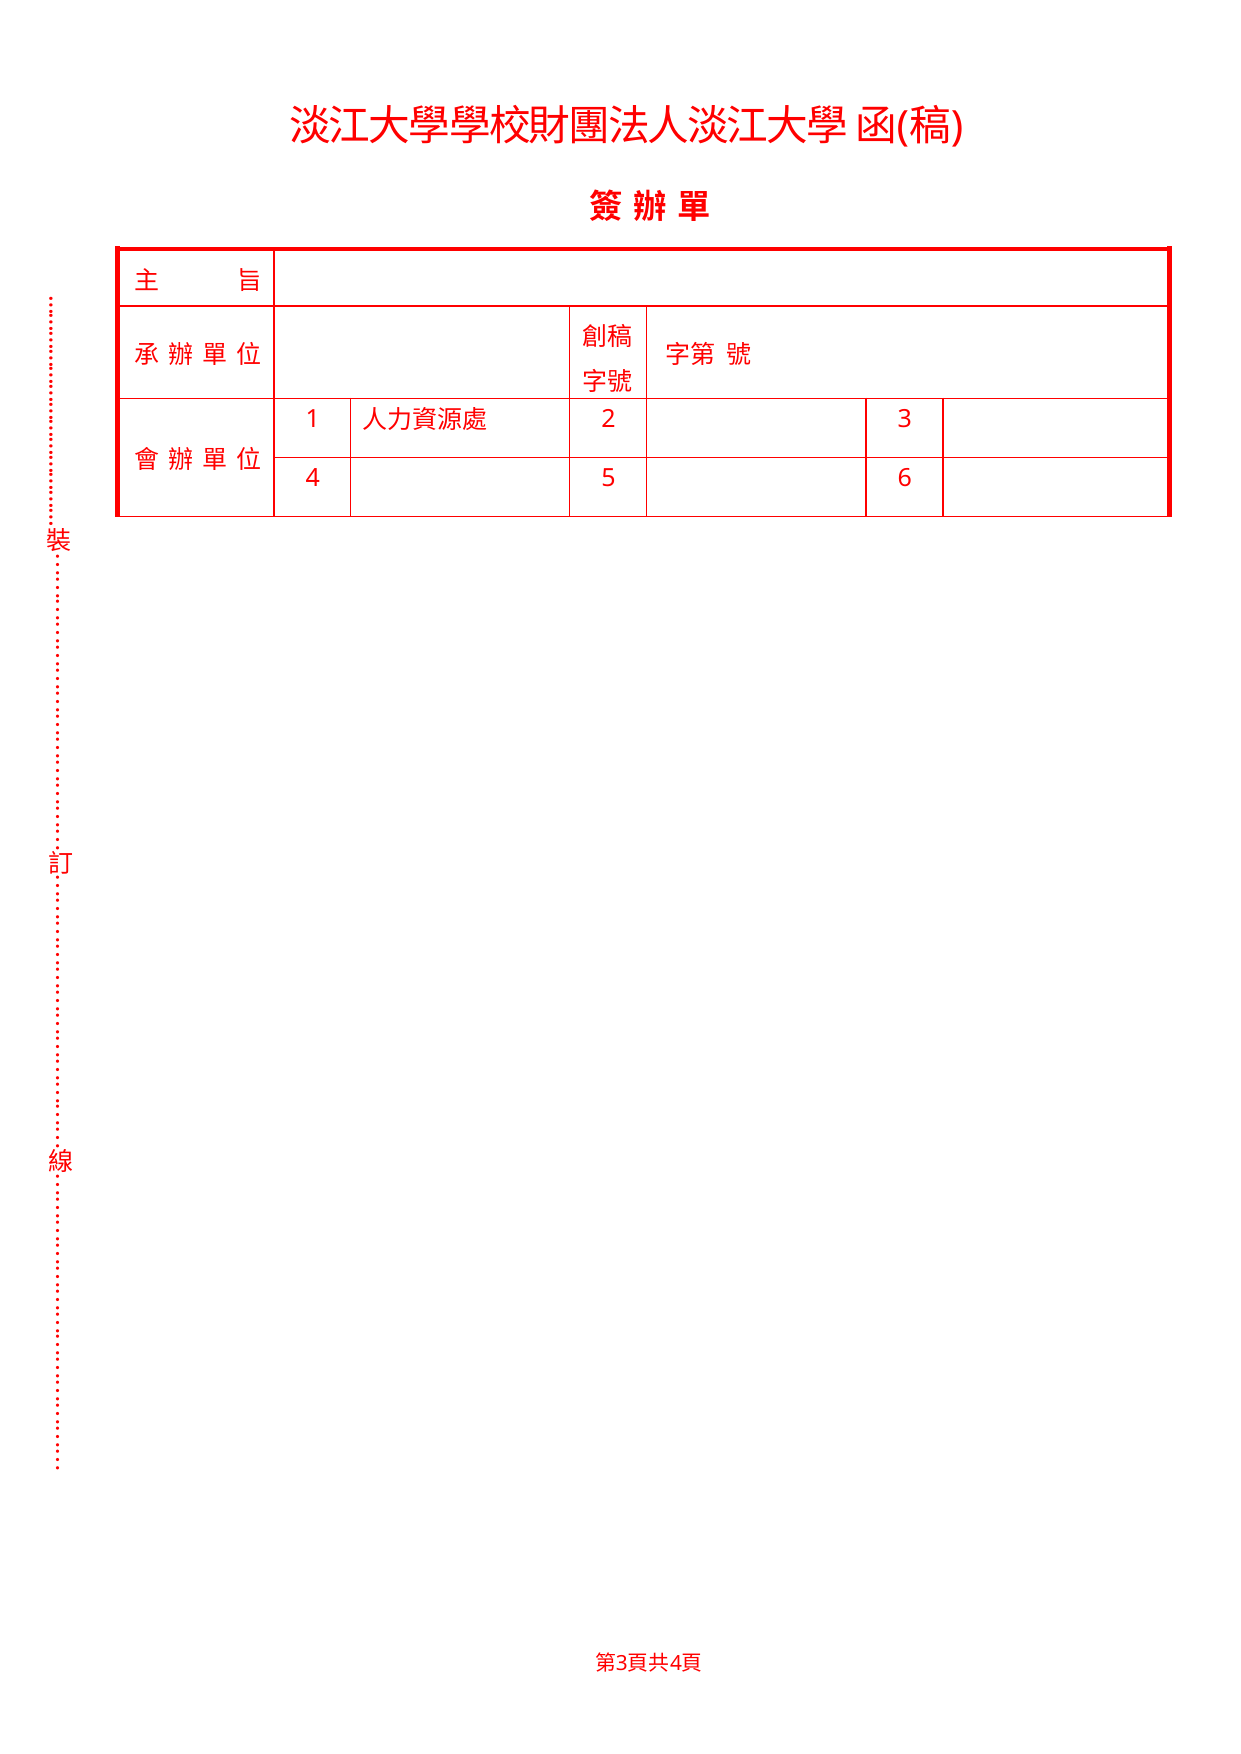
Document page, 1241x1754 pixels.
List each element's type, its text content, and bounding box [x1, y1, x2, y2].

table_cell [647, 458, 865, 516]
table_header 主旨 [120, 251, 273, 305]
table_cell [275, 307, 569, 398]
table_cell 創稿字號 [570, 307, 646, 398]
text 簽辦單 [118, 179, 1181, 228]
table_cell [944, 399, 1167, 457]
table_cell [944, 458, 1167, 516]
table_cell 2 [570, 399, 646, 457]
table_header [275, 251, 1167, 305]
table_cell 6 [867, 458, 942, 516]
table_cell 5 [570, 458, 646, 516]
table_cell [647, 399, 865, 457]
table_cell 人力資源處 [351, 399, 569, 457]
table_cell 3 [867, 399, 942, 457]
table_cell 會辦單位 [120, 399, 273, 516]
table_cell 承辦單位 [120, 307, 273, 398]
table_cell [351, 458, 569, 516]
table_cell 4 [275, 458, 350, 516]
table_cell 字第 號 [647, 307, 1167, 398]
table_cell 1 [275, 399, 350, 457]
